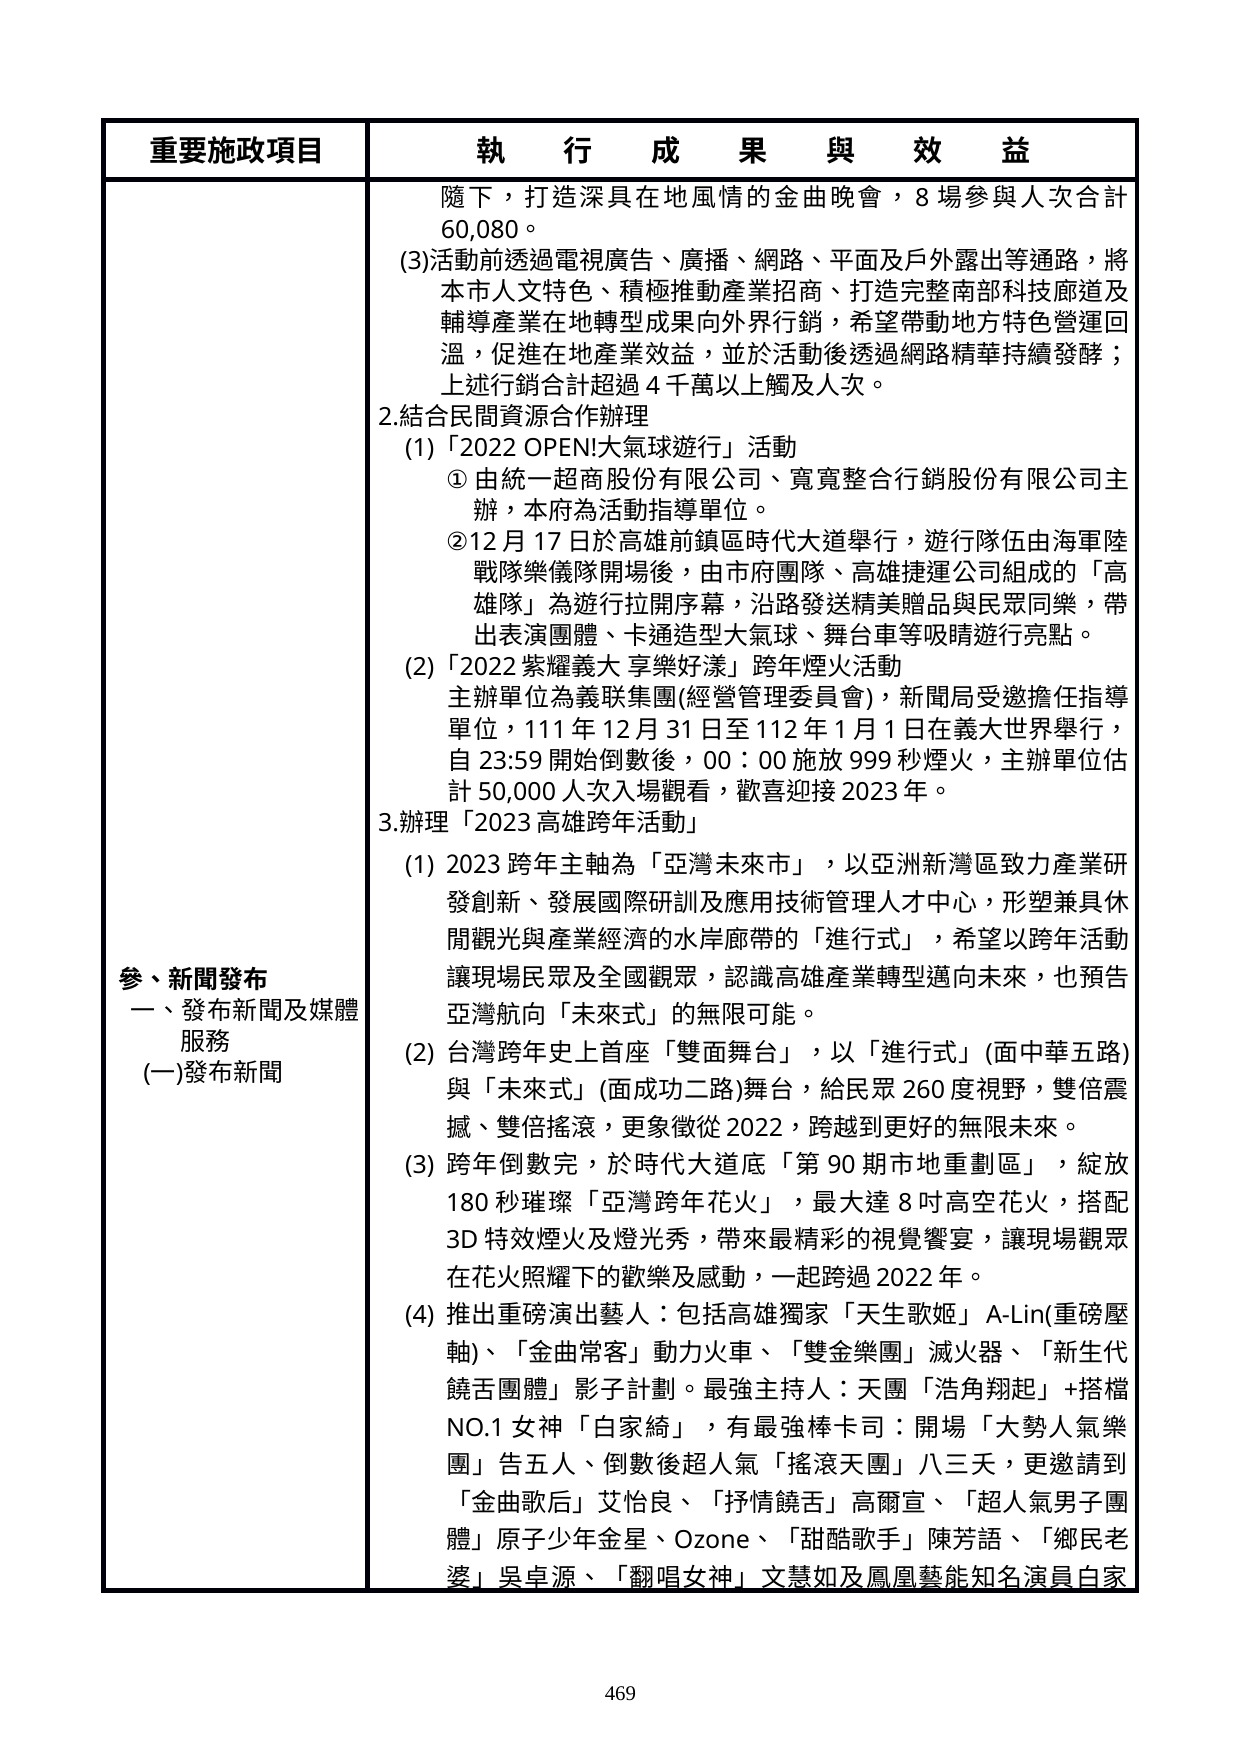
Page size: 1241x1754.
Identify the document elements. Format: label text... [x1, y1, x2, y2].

table_cell 1.依據兒童及少年性剝削防制條例規定，訂定「高雄市政府新聞局處理違反兒童及少年性剝削防制條例案件裁罰基準」，辦理平面媒體刊登違法色情廣告之查處。 2.持續加強查察報紙等平面廣告，以維護、保障兒童及少年閱聽權益。 1.依據電影法及相關法令規定，針對轄下的各家電影院，執行例行性不定期查察作業，輔導業者落實分級制度。 2.本市電影片映演業共計10家，111年度實施電影片映演業臨場查驗157廳次 (含本市111年度電影片映演業之安全、衛生、消防等事項之聯合稽查)及影展35廳次，共計查驗192廳次。 3.防疫期間，加強查察本市電影院防疫措施，並請業者持續加強環境清消及落實執行防疫作為。 1.依據兒童及少年福利與權益保障法、出版品及錄影節目帶分級管理辦法等法令規定，查察錄影節目帶租售業及錄影節目帶播映場所是否依法實施影片分級制度。 2.本市錄影節目帶業約23家，新聞局111年度共查察50家次，均符合相關規定。新聞局於查察同時輔導業者落實錄影節目帶分級制度，避免消費者越級觀看不合時齡之錄影節目帶，以保護兒童與少年身心健全發展。 3.防疫期間，不定時派員前往查察錄影節目帶播映場所防疫措施落實情形，並請業者持續執行相關防疫作為。 1.111年度加強有線電視系統輔導管理工作，每月查察系統業者插播廣告情形96家次，均符合相關規定。 2.針對市民及里長反映有線電視系統纜線架設爭議，即時派員或請權責單位及業者至現場查勘，並將附掛之纜線重新規劃整理或拆除，111年度計處理497件(慶聯128件、港都80件、鳳信66件、南國30件、新高雄12件，其他屬不明纜線者181件)。 3.依據有線廣播電視法暨施行細則相關規定，成立「高雄市政府有線廣播電視系統費率審議委員會」，由傳播學者、財經學者專家、消費者團體代表、會計師、律師、通訊網路學者及市府代表共計11人組成，以保障市民收視、消費權益。 4.審議112年本市有線廣播電視系統基本頻道收視費標準，考量通膨壓力，穩定民生物價，112年有線電視各項收視費用不調整，維持與111年相同：慶聯、港都等2家每月每戶基本頻道組上限為500元、經濟型200元，鳳信基本頻道組每月每戶上限為510元、經濟組200元，南國每月每戶基本頻道組上限為550元、基本組200元，新高雄每月每戶基本普及組上限為450元、經濟組160元。裝機費、分機費、復機費及移機費亦均有規定。對於社會局登記有案之低收入戶，免收基本頻道收視費、裝機費、分機費、復機費、移機費等費用。 5.協助各家有線電視業者配合中央流行疫情指揮中心於防疫期間播送各項防疫訊息。 6.為持續鼓勵本市有線電視經營者提供公共訊息數位服務，以提升服務品質，受理業者申請提供公共訊息數位服務補助，111年核定補助共3案（鳳信、慶聯及新高雄各1案），經費合計197萬元。 7.辦理本市有線電視收視滿意度調查，瞭解市民收視習慣及相關資訊，調查結果並提供各業者參考，提升服務品質。 1.為行銷高雄在地文化特色，促進觀光產業發展，攝製多元豐富節目於本市公用頻道(CH3)播放。 2.為強化城市行銷，部分節目安排於全國性頻道播出，另上傳至高雄市政府YouTube平台，以增加節目曝光率，相關節目如下： (1)市政新聞專題節目： 高雄進行式： 針對本市在地市政活動，製作新聞專題節目，本年共製作12集節目、48則專題。 節目內容除提供市民最新疫情資訊外，如：「高市防疫春節不打烊」、「高市開學防疫大作戰 三位副市長訪校園」、「高市開設小兒快篩陽特別門診 採檢看病領藥一次完成」、「快篩陽別怕 高市500家基層診所提供診斷治療」等專題外，另針對「2022台灣燈會在高雄 氣勢磅礡高人氣」、「喜迎台積電設廠 高雄楠梓產業園區開工動土啦！」、「站東路開通 高雄南北交通更暢通」…等重要市政議題進行專題報導，並同步上傳臉書、YouTube及市府中庭電視牆露出，以即時傳達市民最新市政資訊。 (2)行銷在地特色及休閒旅遊節目： ①高雄百工：節目規劃介紹高雄在地產業，讓更多市民有機會認識在高雄深耕打拼並善盡企業社會責任的產業，它們不僅創造出高雄第一、臺灣第一，同時也成為高雄經濟的中流砥柱。本系列節目透過以下方式行銷: 行銷宣傳：節目20秒行銷短片於本市公用頻道播出、臉書廣告投放宣傳。 共製播28集節目，每集長度15分鐘，除於本市公用頻道(CH3)播出，並上傳至高雄市政府YouTube網路平台。 ②高雄玩夯局2.0漫遊攻略：製作20集節目（每集30分鐘），由在地達人帶路，發掘觀光旅遊及在地產業亮點，發揚大高雄在地多元產業、公共建設、地方文創、農村生活、原鄉特色等地方文化。除於高雄市公用頻道CH3、高雄市政府YouTube播出外，也透過三立都會台CH30、三立新聞網、三立YouTube及Vidol、Vidol YouTube播出；更於中華電信MOD CH301綜合台、海外衛星頻道Unifi TV及三立國際台播出。 (3)2022台灣燈會開閉幕展演活動4K影像轉播案透過本案讓全國民眾可透過多機(含空拍機)影像直播攝錄，即時觀賞2022台灣燈會在高雄之璀璨奪目，包括: ①光啟愛河灣·武營晚點名(2月1日) 透過YouTube、臉書直播並供訊於各家電視台，介紹愛河、衛武營雙場域展演活動，吸引全台民眾對台灣燈會之關注，並來高雄賞燈觀光。 ②開幕儀式(2月15日)、閉幕儀式(2月28日) 透過民視台灣台、YouTube、臉書直播台灣燈會開、閉幕式，並供訊於各家電視台SNG連線，讓高畫質「2022台灣燈會在高雄」的主燈及各項展演活動能零時差呈現於各通路上供民眾觀賞。 ③此外，為讓市民能再次觀賞2022台灣燈會在高雄之美，製作剪輯開、閉幕精華各1小時於民視無線台及本市有線電視公用頻道播出。 (4)為增加本市有線電視公用頻道(CH3)節目媒體近用，並推展媒體識讀教育，購置由義守大學錄製「2022傳播與媒體生態座談會-創造出真正咱高雄人的電視台：後疫情時代民眾如何運用公用頻道發揮媒體近用功能」專題座談版權。 3.公用頻道行銷宣導 (1)平面媒體刊物部分： ①「111年節能減碳健行暨有線電視公用頻道宣導」DM刊登「公用頻道宣傳」1則。 ②「111年豆子劇團親子節能減碳暨有線電視公用頻道宣導」DM刊登「公用頻道宣傳」1則。 ③「有線電視公用頻道宣導」DM刊登「公用頻道宣傳」1則。 (2)配合重大活動宣導： 製作多元、實用宣導品於各大活動現場發送，宣導公用頻道，111年度計宣導7場次，讓大家認識公用頻道的優質節目內容與免費託播服務，鼓勵民眾近用公用頻道。 4.本市公用頻道聯播整合，除24小時播送節目，也協調慶聯、港都、鳳信、南國及新高雄等5家有線電視的頭端機房進行連結，在同時段均可收看同一節目，以提升市民認同感、縮減資訊傳達時間，拉近行政區距離。 5.COVID-19防疫警戒期間，新聞局租用設備與器材，協調各家有線電視公司透過高雄市公用頻道CH3，全程LIVE直播「高雄市政府防疫會議會後記者會」，讓高雄市38個行政區的市民朋友，從家裡有線電視同步即時收看市府的防疫作為或施打疫苗等衛教資訊。 6.有線電視新聞聯播 新聞局與高雄市現有自製新聞節目之5家有線電視業者協調合作(慶聯、港都聯製播出「港都新聞」)，本市4家電視新聞，安排於公用頻道輪播，播出時間為：週一至週五首播時段為12:00播出「新高雄新聞」、12:30播出「南國新聞」、13:00播出「港都新聞」、13:30播出「鳳信新聞」；另重播時段為19:00播出「南國新聞」；19:30播出「港都新聞」；20:00播出「新高雄新聞」； 20:30播出「鳳信新聞」。 1.新聞輯要 每日剪輯本市重要網路媒體新聞及電視監測新聞提供市長、副市長及局處首長參閱，111年計剪輯平面新聞資料逾63,944則、網路即時新聞資料逾254,525則、搜集電視新聞摘要70,030則，加強民意輿情搜集、分析與反映工作，作為施政參考。 2.櫥窗 於市府四維行政中心設置市政櫥窗，定期更新市政建設照片，以報導市政活動及建設進步情形，提升市民認同感及參與感。 3.持續維運「好理災-災害數據網路平台」 鑑於天然災害或緊急事件發生時，社會大眾對於災情訊息需求迫切，新聞局已跨局處合作建置「好理災－災害數據網路平台」，配合災害應變中心開設期間或市長指示，彙整各局處權管災情現況，主動定期公布各項災情即時數據。111年度持續維運網站並依需求調整呈現模式，俾提供媒體及民眾即時災情資訊。 4.媒體行銷宣傳 運用雜誌、報紙等平面通路，透過廣告專輯企劃，以兼具深度與廣度之方式，加強宣導本市各項施政建設成果與觀光旅遊景點，主題如下： 開創永續 城市的造局者：與平面雜誌合作廣告專輯宣傳案，以平面、數位宣傳呈現各項市政的執行與成果。 主題為「從托育到樂齡 高雄創新校園空間活化新價值」、「高雄北城計畫 南部半導體S型廊帶敲門磚」、「北高雄一日暢遊 橋頭岡山文化地景的魅力」、「軌道建設四線齊發 綠色交通永續高雄」。 打開高雄。想像未來：與平面雜誌合作廣告專輯宣傳案，平面結合數位廣編宣傳。 主題為「融合交通、生活與新舊文化，鳯山中城再造東高雄璀璨新地標」、「築巢引鳳，高雄市以產業升級推動城市轉型」、「高雄市青年局 陪伴在地青年打造自我事業」。 春節專刊：為推廣春節高雄旅遊資訊，刊登「2022台灣燈會在高雄」春節旅遊專刊，以多元豐富吃喝玩樂資訊，供民眾春節假期旅遊參考。 觀光行銷：運用青商會刊物刊登「2022台灣燈會在高雄」，讓更多青年朋友瞭解城市轉型成果；宣傳「台灣燈會防疫平台」、「五行暢遊碼」及《共生花》、《脈動》等融合新住民元素且交織文化之燈會作品，讓民眾安心防疫、暢遊燈會。 夏季專刊：介紹小港林園捷運延伸線及地方特色之觀光景點，吸引民眾遊賞高雄，行銷重要交通建設，並提升高雄的觀光經濟效益。 秋節專刊：刊登主題「高雄農漁村好好玩」，以深度報導方式行銷高雄農特產、旅遊及其相關農業政策。 產業發展：宣傳「111年度促進產業發展獎補助辦法」、「迎向2023首選高雄」、「亞洲新灣區」、「產業轉型 投資高雄」、「煉油廠轉型與蛻變」，宣傳高雄煉油廠土壤、地下水汙染整治工作及產業轉型成果，歡迎業者到高雄投資，以提升產業競爭力、創造就業機會及繁榮地方經濟。 交通建設：刊登主題「捷運聯合開發行銷」，行銷本市捷運場站聯開案及其地方建設發展。 環境永續：刊登主題「推動低碳永續家園」、「環保淨零碳排」、「多元管制降空汙」，提升市民環境永續意識，朝2050高雄淨零碳排方向邁進。 農業政策：刊登主題「明日超商」、「農漁業冷鏈外銷」、「神農市集」、「產銷履歷」、「智慧農業」，運用平面雜誌及其數位網站，擴大行銷本府農業政策。 水利建設：宣傳「打造優質水環境美好生活在高雄」，宣傳水利建設施政作為。 工務建設：宣傳「高雄厝3.0」使民眾瞭解本府推動綠建築成果。 土地開發：宣傳「高市土地重劃開發一甲子 城市蛻變轉型」，讓全國民眾更瞭解本市土地開發成果。 都市發展：宣傳「旗糖農創園區」高雄土地開發招商成果。 運動發展：宣傳「高雄富邦馬拉松」，推動馬拉松賽事政策宣導及成果。 社會福利：刊登「高雄孕婦產檢交通補助」，以保障孕期安全，打造本市懷孕婦女安全友善環境。 5.網路媒體行銷宣傳 考量網際網路無遠弗屆之影響力，規劃運用網站横幅banner廣告通路，行銷本市重大施政成果，強化資訊能見度，行銷主題包括： 觀光行銷：宣傳「2022台灣燈會新住民燈區」，運用《共生花》、《脈動》等融合新住民元素且交織文化之燈會作品，讓民眾安心防疫、暢遊燈會。藉由活動人潮帶動高雄觀光經濟，振興高雄觀光產業。 產業發展：宣傳「006688補助展延」、「111年度促進產業發展獎補助辦法」、「高雄產業轉型及5G AIoT結合台灣燈會示範場域」、「再生水開發成果」、「煉油廠華麗轉身楠梓產業園區」、「打造南部科技廊帶」、「2022DigiWave」、「元宇宙」、「迎向2023 首選高雄」、「5G AIoT生態圈 高雄智慧科技城」、「5G AIoT 亞洲新灣區 高雄新核心」、「永不止步」短片等，吸引企業投資高雄、並推動經濟發展、產業轉型時，行銷本市積極打造高科技、半導體優質產業聚落以提供友善招商引資環境，及5G AIoT科技城市新形象，展現智慧城市推動成果。 交通建設：宣傳「軌道建設四線齊發 捷運聯開再創商機」，行銷本市捷運場站聯開案及其地方建設發展。 環境永續:刊登主題「防制空污淨零碳排」，強化民眾環保意識。 農漁產業：宣傳「高雄瘋農趣」、「漁業發展暨觀光行銷」、「冷鏈設施」、「大社蜜棗」，以影音專題製作、數位平臺行銷農漁政策。 水利建設：宣傳「打造優質水環境 美好生活在高雄」，宣傳水利建設施政作為。 工務建設：宣傳「綠園道」、「特色公園」、「高雄厝3.0」、「高煉廠土汙整治 褐地重生科技園區」、「道路養護智慧化」，使民眾瞭解本府宣傳公園道路、推動綠建築、高煉廠土汙整治、道路挖掘管理等成果。 都市發展:宣傳「旗糖農創園區」、「路竹都市計畫」、「高煉廠轉型循環經濟研發專區」、「特貿三南之南基地邁向全球」，運用網路媒體及製播短片，強化都市更新、招商引資等政策宣導及成果。 運動發展：宣傳「高雄電競成果」、「高雄富邦馬拉松」，推動高雄電競及馬拉松賽事等政策宣導及成果。 工安及求職防詐宣導：刊登主題「加強勞工安全保障預防職災」、「求職防詐騙」等相關資訊，以降低勞工職業災害發生與防範求職詐騙等情事。 6.多元媒宣行銷宣傳 運用本市公車候車亭燈箱(37面)刊登道安及市政行銷廣告，主題為「清晨夜間外出穿戴亮色衣物或配件」、「FUN心玩旗津」、「四線齊發、運動中心、台灣設計展、庄頭藝穗節、車輛慢看停行人停看聽」、「壽山動物園、2023高雄跨年亞灣未來市」，以觸及通勤族、學生、汽機車用路人等對象，提高宣傳效益。 運用本市33處（計35面）行政大樓及學校外牆刊掛戶外帆布廣告，刊掛主題為「清晨夜間外出穿戴亮色衣物或配件」、「騎車開車不超速」、「軌道建設、運動中心」、「勿酒駕及路口安全」，以強化民眾道安觀念及行銷市政活動。 2022台灣燈會期間，為鼓勵民眾搭乘交通運具前往並落實防疫制度，運用電子戶外刊板加強宣導「台灣燈會防疫平台」及「五行暢遊碼」等相關訊息。並藉由高鐵車廂海報、台灣大車隊車體廣告及車內影音電視託播2022台灣燈會在高雄宣傳短片，將台灣燈會活動推廣至全國各地。 後疫情時期，為宣傳產業數位轉型、招商引資及結合在地產業發展，於國內外旅客眾多的台北捷運月台電視、燈箱刊登廣告，提升本市經濟產業發展。 透過廣播媒體進行「台灣燈會結合5G AIoT智慧運用」宣導，邀請民眾於台灣燈會中，實際體驗5G AIoT智慧科技應用成果；另為強化在地防災能量，宣導本市「水利防汛」相關訊息，增進民眾瞭解、熟悉汛期之正確觀念與應變能力；及積極佈建半導體聚落，打造電動車基地，媒合多家新創、國際加速器進駐高雄，宣傳本市「招商暨產業轉型成果」。 推廣本市友善社福環境，展現本府施政作為，運用廣播電臺之宣導效益，鼓勵市民多加利用相關服務。 為防範求職詐騙等情事，運用廣播媒體刊播主題「求職防詐騙」等相關資訊。 透過高鐵車廂海報、高雄住宅大樓電梯資訊平臺及計程車內影音電視，刊登「迎向2023 首選高雄」海報及排播「永不止步」短片，行銷宣傳高雄產業數位轉型。 為宣傳市政行銷和活動短片，透過計程車內影音電視刊播「永不止步」、「產檢交通補助」、「迎向2023首選高雄」等宣傳短片。 運用超商廣播宣傳「招商暨產業轉型成果」，展現高雄城市意象，擴大整體招商效益。 1.媒體宣傳 (1)運用新聞記者公會、報紙發行的農民曆刊登道路交通安全跨頁廣告，隨農民曆贈送弱勢家庭民眾，或深入各階層及家庭等，廣告效益長達一年。 (2)製播111年度交通安全廣播宣導節目，加強宣導道路交通安全政策與維持良好交通秩序，透過廣播電臺以廣告、專訪、口播等方式，進行全年道安廣播宣導，宣導主題包括酒駕防制、大型車安全、高齡者交通安全、汽機車正確左右轉、考照再上路 青春向前行、暑假期間青年朋友不超速 不逼車 不無照、機車如何正確左轉、無號誌化路口-閃紅閃黃、非號誌化路口行車安全-停標誌或標線 閃光紅燈、速度管理、酒駕防制及新交通法規等，藉由電臺製播創意宣導帶，向市民宣導正確的道安觀念。 (3)透過多媒體電視(高捷、7-11、全家電視)播放「高齡者行人安全-好習慣篇」、「阿達-機車轉彎」、「蝴蝶效應篇-大型車安全」、「機車逕行左轉」、「蔡哥-大型車安全」道安宣導短片，強化民眾路口安全觀念。 (4)運用平面媒體宣導「汽機車安全-路上不做他人意料外的行為」、「清晨夜間更要閃亮登場 外出請穿戴亮色衣物或配件」、「高齡者交通安全」、「汽車勿從外車道左轉、勿搶快轉彎」，加強用路人交通安全觀念，以減少意外事故發生。 (5)與廣播媒體合作製播「高齡者交通安全」、「不酒駕不超速」、「跨年活動交通安全宣導」，呼籲市民朋友遵守交通規則、強化正確用路行為，並鼓勵民眾搭乘大眾運輸工具前往參加活動。 (6)運用高雄市公車車體刊登「守規則駛卡慢ㄟ啦」道安廣告，公車路線行經商圈、市場、影城、百貨公司、大賣場、醫院、社區等人潮眾多之區域，藉由公車移動式特性，加強道安宣導，提高宣導效益；於本市港都客運、東南客運、漢程客運及統聯客運等4家客運公車，刊登52面車體道安廣告。 (7)運用人潮進出頻繁之高雄捷運站月台玻璃貼、燈箱、車廂刊登「非號誌化路口停讓」道安廣告，共90面。 (8)運用本市公共腳踏車(YouBike)後泥除刊登「不逼車、不無照、不超速」廣告，共400台。 (9)印製酒駕新法宣導海報及酒後找代駕宣導貼紙，函請警察局、經發局、勞工局、民政局、交通局等局處協助張貼熱炒店、酒店、KTV等高風險場域，及大眾運輸節點、民眾常進出活動點位，隨時警惕大眾不酒駕及酒後請找代駕，保護市民生命財產安全。 (10)運用本市6處交通人流量大點位之電視牆播放道安宣導影片，加強宣導交通安全觀念，主題為「蝴蝶效應篇-大型車安全」、「機車如何轉彎-二段式左轉、逕行左轉」。 (11)印製雙享杯、手持電扇及手機架等道安宣導品，宣導不搶快轉彎、路口安全及不超速等主題，適時於宣導活動現場贈送參與民眾，強化道安觀念。 2.製播宣導短片： (1)拍攝「愛有路用篇-機車安全」及「蝴蝶效應篇-大型車安全」宣導短片60秒2支、濃縮版30秒2支，運用多元通路宣導提高用路人道路風險意識及強化正確駕駛習慣。 (2)與YouTuber阿達、蔡哥合作拍攝「阿達-機車轉彎」及「蔡哥-大型車安全」長版短片各1支、濃縮版60、30秒短片各1支，宣導高齡者騎乘機車轉彎安全及大型車安全，將短片上傳網路平臺，深入影響及帶領長輩正確用路行為及觀念。 3.活動配合： 配合各局處都市行銷或民間自辦等活動，透過有獎徵答等方式，致贈民眾交通安全宣導品，於日常生活中落實道安觀念。 (1)配合民間社團舉辦道安宣導活動共計8場次。 (2)配合大型活動進行道安宣導計10場次：2022六龜觀光藝文季、2022高雄海洋派對、2022甲仙芋筍節、大高雄區域人文物產特色暨產業行銷活動案-超級夜總會(大社場、旗山場、小港場、鳳山場、路竹場、三民場)、路竹番茄節，設立攤位進行道路交通安全宣導有獎徵答，透過與民眾互動，倡導正確用路觀念，提升本市交通安全。 1.短片製作及電子媒體行銷宣傳 為強化行銷高雄重大軟硬體建設、宣傳年度大型活動、落實交通安全觀念及推廣疫後振興方案，規劃運用全國性電視頻道通路，排播草地音樂會「台灣燈會防疫大作戰」、「台灣燈會船愛大戲」、「台灣燈會穿越燈會」、「產業轉型永不止步」、「綠園道」、「亞灣未來市」、「大型車安全」等主題，迅速有效觸及國內大眾，強化民眾交通安全觀念，也讓高雄市政資訊及城市意象有效傳遞，邀請全國民眾疫後至高雄旅遊消費，活絡在地商圈及觀光產業。 拍攝剪輯「LINE Beacon功能導覽影片」，2022台灣燈會是史上第一場防疫、智慧科技兼具的新形態燈會，以智慧導覽取代人工導覽，降低人群接觸風險，教導民眾瞭解相關功能及使用。 拍攝「高雄市居家照護中心防疫說明影片」，讓民眾熟悉居家照護、重症分流等應變措施及相關指引。 運用中華電信MOD網路電視刊播「產業轉型永不止步」，展現高雄城市意象，增加市民認同感。 「111年市政活動攝製錄影及平面拍攝案」，針對本市市政活動拍攝製作及錄影存檔，並視需要提供媒體報導及使用，另亦透過平面影像記錄高雄城市亮點，做為城市行銷素材以及城市發展檔案資料，增進市民瞭解市府施政與建設成果。 2.國際行銷 運用高雄市政府官方推特Twitter (@Kaohsiung City)及Instagram帳號，提供以英、日、東南亞國家語言為主的城市訊息供國際人士瀏覽，議題包含高雄歷史人文、隱藏景點、節慶活動、美食特產、時事議題、親子情侶旅遊等，如2022台灣燈會期間，發布燈會系列活動貼文，感謝國際抗疫夥伴與臺灣扶持前行，經外交部引用推文並剪製無人機展演影片發布後，獲立陶宛外交部亦引用推文向臺灣致意；推文悼念日本首相安倍晉三逝世、登革熱境外移入通報採檢措施、開放相關邊境管制措施、口罩禁令鬆綁。 駐臺媒體如菲律賓UNTV電視台及法新社均有報導，發稿並獲菲律賓Manila Bulletin Online、News Center新聞網站、阿拉伯聯合大公國Sharjah24 News、法新社阿拉伯新聞網（AFP Arabic）及阿爾及利亞AL24news等媒體轉載。另，駐地媒體斯洛伐克「真理報」（Pravda）刊出「斯洛伐克心型國旗照亮臺灣的天空」之報導。美國休士頓主流KHOU11電視台轉播報導。其他如日本富士電視台、祕魯、貝里斯、哥倫比亞、巴拉圭、土耳其等國家亦多有媒體露出2022台灣燈會相關新聞。 與國際影音達人合作，拍攝三支行銷影片，介紹2022台灣燈會在高雄、高雄原鄉之美、親子共遊景點、共融式公園等，提升國際對高雄城市之認識。 運用YouTube、臉書及Instagram、Twitter等社群媒體強化高雄國際行銷，於日本、韓國、港澳、新加坡、馬來西亞、泰國、越南等當地地區露出國際城市行銷短片「永不止步」。 透過外語專題宣傳「2022台灣燈會在高雄」，包括路透社英、日語專題、美聯社英語專題及其他國際專題於各大國際媒體網站刊登等。 為加速本市招商引資腳步、打造完整半導體產業聚落，吸引國際大廠投資，帶動本市經濟產業發展，規劃以中文、英語及日語等語言撰擬「打造高雄成為全球最有價值半導體產業聚落」、「高雄啟用5G智慧長照系統 放眼海外新興市場布局」、「高雄電動車產業鏈成形 大廠進駐布局全球市場」、「展望亞灣5G AIoT創新園區 建立完整產業鏈輸出國際」、「智慧港灣全球論壇扮國際平台 高雄將推動高雄港數位應用服務出海」、「發布5G AIoT帶路 DigiWave驅動高雄設計經濟動能」等專題，整合媒體露出效益，針對標的區域對外宣傳高雄產業轉型，及推動蛻變為5G AIoT科技城之嶄新形象，藉以提升高雄國際知名度。 3.運用多元通路行銷高雄 高雄市政府官方臉書 截至111年12月31日止，粉絲數逾48.5萬多人，跳脫官方樣版的內容，以直播、文字、影片或圖卡方式宣導各類市政資訊，包括防疫記者會直播、防疫新知及紓困振興方案，並掌握後疫振興商機，行銷高雄市吃喝玩樂、節慶活動、市政建設、社會福利等各種訊息，完整呈現高雄城市魅力；並透過專頁回覆網友提問，成為市政溝通的橋梁。 高雄市政府LINE官方帳號 透過LINE行動通訊軟體，發送有關本市最新市政、防疫、活動、觀光、交通、天災應變和停班停課等即時訊息，截至111年12月為止好友數已超過128萬多人。 1.辦理「大高雄區域人文物產特色暨產業行銷活動」 為宣傳高雄豐富在地景觀、人文核心價值、產業轉型發展等議題，同時兼顧疫後在地經濟活絡與振興並擴大在地參與，辦理7場超級夜總會及1場超級紅人榜。 「超級夜總會」以最具話題性的綜藝節目主持人許效舜、彭恰恰、苗可麗，結合每一場超過10位以上的藝人演出及多型態單元(例如：點歌、歌中劇、群星PK競賽等)，號召力吸引人潮前往活動現場；另，超級紅人榜主持人于美人、蔡昌憲、許志豪，也同樣將地方特色、物產文化、人文故事、產業發展巧妙融入節目內容中，8場活動在幽默風趣歡笑聲，和樂聲歌曲伴隨下，打造深具在地風情的金曲晚會，8場參與人次合計60,080。 活動前透過電視廣告、廣播、網路、平面及戶外露出等通路，將本市人文特色、積極推動產業招商、打造完整南部科技廊道及輔導產業在地轉型成果向外界行銷，希望帶動地方特色營運回溫，促進在地產業效益，並於活動後透過網路精華持續發酵；上述行銷合計超過4千萬以上觸及人次。 2.結合民間資源合作辦理 「2022 OPEN!大氣球遊行」活動 ①由統一超商股份有限公司、寬寬整合行銷股份有限公司主辦，本府為活動指導單位。 ②12月17日於高雄前鎮區時代大道舉行，遊行隊伍由海軍陸戰隊樂儀隊開場後，由市府團隊、高雄捷運公司組成的「高雄隊」為遊行拉開序幕，沿路發送精美贈品與民眾同樂，帶出表演團體、卡通造型大氣球、舞台車等吸睛遊行亮點。 「2022紫耀義大 享樂好漾」跨年煙火活動 主辦單位為義联集團(經營管理委員會)，新聞局受邀擔任指導單位，111年12月31日至112年1月1日在義大世界舉行，自23:59開始倒數後，00：00施放999秒煙火，主辦單位估計50,000人次入場觀看，歡喜迎接2023年。 3.辦理「2023高雄跨年活動」 2023跨年主軸為「亞灣未來市」，以亞洲新灣區致力產業研發創新、發展國際研訓及應用技術管理人才中心，形塑兼具休閒觀光與產業經濟的水岸廊帶的「進行式」，希望以跨年活動讓現場民眾及全國觀眾，認識高雄產業轉型邁向未來，也預告亞灣航向「未來式」的無限可能。 台灣跨年史上首座「雙面舞台」，以「進行式」(面中華五路)與「未來式」(面成功二路)舞台，給民眾260度視野，雙倍震撼、雙倍搖滾，更象徵從2022，跨越到更好的無限未來。 跨年倒數完，於時代大道底「第90期市地重劃區」，綻放180秒璀璨「亞灣跨年花火」，最大達8吋高空花火，搭配3D特效煙火及燈光秀，帶來最精彩的視覺饗宴，讓現場觀眾在花火照耀下的歡樂及感動，一起跨過2022年。 推出重磅演出藝人：包括高雄獨家「天生歌姬」A-Lin(重磅壓軸)、「金曲常客」動力火車、「雙金樂團」滅火器、「新生代饒舌團體」影子計劃。最強主持人：天團「浩角翔起」+搭檔NO.1女神「白家綺」，有最強棒卡司：開場「大勢人氣樂團」告五人、倒數後超人氣「搖滾天團」八三夭，更邀請到「金曲歌后」艾怡良、「抒情饒舌」高爾宣、「超人氣男子團體」原子少年金星、Ozone、「甜酷歌手」陳芳語、「鄉民老婆」吳卓源、「翻唱女神」文慧如及鳳凰藝能知名演員白家綺、蘇晏霈、張家瑋、謝京穎、楊淨宇和波波蓁6位所組合的PT Girls輪番熱唱。 「2023高雄跨年-亞灣未來市演唱會」現場計有31萬人次湧入參與，電視分段收視全台居冠，4歲以上平均分段收視1.30，總收視人口104萬2千，其中第一段收視更是高達1.89。史上第一座跨年雙面舞台打造震撼視覺效果，藝人演出相當具話題及挑戰性，收視前三高為跨年限定「PT Girls」演出，最高收視來到2.65；收視第2高為倒數前由天生歌姬A-Lin壓軸獻唱，收視最高點達1.79；第3高1.75落在Kimberley陳芳語精彩的歌舞大秀。 「2023高雄跨年-亞灣未來市演唱會」於線上直播成績亮眼，共超過458萬人次線上觀看，高雄跨年於中華電信MOD「2023衝跨年」LIVE轉播專區獨家以多視角HD高畫質轉播，包括「全知視角」、「進行式舞台」、「未來式舞台」和「搖滾視角」，讓觀眾可隨時切換不同角度欣賞港都跨年晚會及煙火秀。直播細部成果臚列如下：MOD與Hami Video總計超過121.2萬人次收看；YouTube頻道累積觀看次數超過181萬次， Facebook於《高雄市政府》、《陳其邁 Chen Chi-Mai》市長、《史哲》副市長、《文化高雄-高雄市政府文化局》、《高雄旅遊網》、《四季線上4gtv》等頻道分兩段直播，總觀看人次超過16.5萬；LINE TODAY官方帳號線上觀看人次超過117.7萬，LINE TV超過21.9萬觀看次數。 1.發布新聞 適時發布重大市政活動及市政建設成果新聞，111年度共發布1,297則，供大眾傳播單位參考運用，並傳達市政訊息，樹立良好市府形象 2.配合市政行程，辦理新聞聯繫與媒體服務及新聞發布等事宜，場次如下： 1月11日市長協同疾管署、小港機場再盤點落實防疫工作 1月15日市長出席仁武產業園區首建廠動土典禮 1月23日召開COVID-19疫情視訊會議 中央地方聯手防堵Omicron變種病毒擴散 1月26日市長出席「高雄都會區大眾捷運系統岡山路竹延伸線土建暨軌道統包工程動土典禮」 2月15日市長陪同總統蔡英文、行政院長蘇貞昌、交通部長王國材出席「2022台灣燈會點燈儀式」 2月23日市長陪同經濟部長王美花出席「前鎮科技產業園區前瞻大樓揭牌啟用儀式」 2月28日市長陪同交通部觀光局長張錫聰及台北市副市長蔡炳坤出席「高雄衛武營舉辦閉幕典禮及進行交接儀式」 3月4日市長陪同總統蔡英文視察「台電興達電廠供電情形」 3月7日市長陪同行政院長蘇貞昌出席「關務署100噸級巡緝艇首艘命名暨下水典禮」 3月20日市長陪同行政院長蘇貞昌、內政部長徐國勇出席「『汰換老舊消防車輛3年中程計畫』交車典禮」 3月30日市長出席「高雄AWS雲端聯合創新中心」啟動儀式 4月3日市長陪同行政院長蘇貞昌、經濟部長王美花出席「全台首艘全迴旋大型浮吊船『環海翡翠輪』下水儀式」 4月3日市長陪同行政院長蘇貞昌、交通部長王國材出席「『台20線78K+500寶來一橋改建工程』通車剪綵儀式」 4月30日市長陪同行政院長蘇貞昌出席「『台20線南橫公路梅山口至向陽路段有條件復通』祈福典禮」 5月1日市長出席「大寮區第81期重劃區公11、公12及綠地開闢工程動土典禮」 6月3日市長陪同行政院蘇貞昌院長、衛福部陳時中部長前往高雄展覽館，視察兒童疫苗大型接種站 6月15日市長出席鴻海臺灣電芯研發暨試量產中心高雄動土 6月17日市長陪同總統參訪「永安石斑魚產業」 6月22日出席「左營區福山安居社會住宅開工動土典禮」 6月30日市長北上電視購物台攜手農委會主委陳吉仲推銷最好吃的高雄石斑 7月2日市長偕同文化部長李永得出席「第33屆流行音樂金曲獎頒獎典禮」 7月3日市長視察「橋頭區典寶溪D區滯洪池工程」 7月4日市長出席「台灣IP‧高雄原創──聊療號」輕軌彩繪列車開箱啟航 7月9日市長視察「高雄輕軌二階工程進度」 7月12日市長視察「大寮區拷潭排水整治工程」 7月15日市長偕同內政部政務次長花敬群出席「鳳翔安居社會住宅開工動土典禮」 7月18日市長出席「高雄市岡山區大鵬九村社會住宅新建統包工程」動土典禮」 7月21日市長偕同財政部國有財產署副署長李政宗出席「興達漁港修造船區暨海洋遊憩設施民間自提BOT案」簽約儀式 7月22日市長偕同總統蔡英文出席「半導體及重點科技研究學院揭牌典禮暨簽約儀式」 7月22日高雄藥師送藥到府全國之冠，總統蔡英文偕同陳其邁感謝基層醫護人員 7月26日市長偕同內政部政務次長花敬群出席「仁武安居社會住宅開工動土典禮」 7月27日市長出席「2022臺灣文博會」在高雄！展前記者會 7月30日市長偕同經濟部長王美花出席「大林蒲遷村第三次說明會」 8月4日市長出席「2022臺灣文博會開幕典禮」 8月6日市長出席「內門觀光休閒園區動土典禮」 8月7日市長偕同行政院長蘇貞昌、經濟部長王美花出席「台積電進駐楠梓產業園區動土典禮」 8月7日市長偕同行政院長蘇貞昌視察「高雄市區濱海聯外道路工程」 8月10日市長偕同文化部長李永得出席「2022臺灣文博會商展開幕暨CET Best Award頒獎典禮」 8月16日市長出席「2022高雄品牌創新行銷計畫」品牌聯名發布會 8月18日市長出席「仁寶深耕高雄亞灣5G研發中心記者發布會」 8月19日市長視察「橋頭鹽埔橋抽水站工程進度」 8月23日召開防疫會議會後記者會，說明本市已做好開學防疫準備，並呼籲開學前儘速接種疫苗 8月25日市長偕同基隆市長林右昌出席「2022智慧港灣全球論壇」 8月29日市長偕同行政院長蘇貞昌出席「旗津第二條過港送水管通水典禮」 9月2日市長偕同行政院長蘇貞昌出席，參加內政部、國科會與高雄市政府共同舉行「橋頭科學園區」區段徵收工程祈福動土典禮 9月7日交通部長王國材及高雄市長陳其邁主持「高雄燈塔活化啟用典禮」 9月7日市長出席「大寮社會住宅開工動土」 9月28日市長偕同總統出席世界台商總會年會 10月3日市長偕同經濟部長王美花一同出席「高軟二期首棟大樓動工儀式」 10月5日市長出席「輕軌C20-C24路段正式開通試營運」 10月6日市長偕同經濟部長王美花出席「啟動光之展演」 10月6日市長出席「2022台灣設計展在高雄全面開展」活動 10月31日市長偕同行政院副院長沈榮津出席「高雄捷運黃線機廠統包工程動土祈福典禮」 11月4日市長出席「高市府啟動亞灣2.0計畫」 11月7日市長出席「前鎮亞灣智慧公宅動土典禮」 11月9日市長出席「橋頭再生水廠興建移轉營運計畫」簽約 11月29日市長出席「南臺灣首座新建型凱旋青樹社宅近完工」典禮 12月7日市長至前鎮區漁港北一路視察下水道清疏作業市長出席「清豐安居社宅動土」典禮 12月25日市長出席「第四屆市長、副市長及首長宣誓就職」 12月27日市長出席「清豐安居社宅動土」典禮 12月30日市長出席「七賢安居社宅動土」典禮 12月31日市長出席2023高雄跨年《亞灣未來市演唱會》 3.站東路切換施工及通車任新聞宣導小組，派員進駐應變中心 於會勘現場媒體服務，並代為發布新聞稿，予媒體參考報導，亦公布於本府官網供民眾瀏覽。 每日搜集相關新聞輿情，供應變小組即時針對輿情做出回應及說明。 4.派員進駐應變中心 配合災害應變中心或指揮中心成立，派員進駐並配合市政行程或市長視察災情發布新聞稿。 1.建立數位化新聞發布與聯絡管道 每日即時發布新聞，並上傳市府全球資訊網市政新聞，供使用網際網路之民眾閱覽。 將每日發布之新聞暨市長重要活動行程，以電子郵件及LINE群組方式傳送給媒體記者參考運用，強化市政活動報導率。 建立記者即時通訊群組，即時傳送市府活動最新消息或重大事件採訪事宜。 2.加強媒體聯繫 (1)印製2022媒體記者通訊名冊供府會記者索取，另配合本府舉辦各項大型活動，協助發送採訪證，並提供媒體本府局處主管通訊錄。 (2)增進本市媒體友善互動關係，辦理媒體記者餐敘、贈送伴手禮等。 3.強化媒體服務 2022台灣燈會期間協助規劃開閉幕採訪動線暨媒體服務、開設兩處媒體中心(愛河灣、衛武營)、搭設閉幕用攝影平臺供媒體取景拍攝，協助ICRT架設直播線路設備、發布展演新聞稿及提供各式絢麗燈區作品照片供媒體參採報導，有效吸引民眾目光，前往高雄欣賞體驗防疫新燈會。 2023高雄跨年亞灣未來城市演唱會期間，即時發布活動照片及新聞稿供媒體參採報導，並於迪卡儂三樓設置媒體中心，供媒體取景拍攝。 1.轉播供訊服務 因應新冠肺炎變種病毒流感化、傳染力強，國際疫情未歇，並將逐步放寬邊境管制、縮短入境檢疫天數等。為讓社會大眾即時獲得疫情最新狀況、防疫整備與管制鬆綁等方案，辦理「111年網路平台轉播供訊案」，秉持資訊公開透明原則，對外界說明疫情最新狀況及防疫作為。 辦理高雄市第四屆市長、副市長及首長宣誓就職典禮，透過轉播供訊給各家媒體使用，並進行高雄市政府官方臉書、高雄市政府YouTube等通路直播，說明本市未來施政願景。 1.加強記者聯繫成立議會工作小組 高雄市議會開議期間成立議會工作小組，發布市長答詢新聞稿共37則，使民眾瞭解議會重大決議與質詢焦點。 於市政總質詢期間，安排市長接受媒體專訪。 1.電子期刊 《高雄畫刊》每月發行1期，全年發行12期，111年共發行12期。以介紹高雄都市風貌、人文風情、觀光旅遊、在地美食、藝文及地方特色等資訊為主，提供多面向認識高雄，加強都市行銷。 2.紙本期刊編印 每2期《高雄畫刊》電子期刊內容，擇其精華再編輯成紙本刊物，每雙月發行1期，111年共發行6期，每期印製18,000本。 每期寄贈機關學校、駐外單位、全國圖書館等單位提供閱覽，並派送至全台約210個地點(包含景點、旅遊服務中心、機場、車站、藝文場所、書店等)供民眾索閱。 3.行銷推廣 《高雄畫刊》網站整合中、英、日語版期刊內容及電子書，111年1至12月網頁瀏覽量累計超過176萬4千次。 透過「高雄市政府」官方臉書、高雄市政府LINE官方帳號等社群媒體，不定期分享期刊內容及連結。 《高雄畫刊》電子期刊每期發送高市府員工、既有訂閱戶，並與聯合新聞網、聯合電子報、中時新聞網、信傳媒、LINE熱點等媒體平台合作授權內容轉載，擴大觸及效益。 1.以英、日文報導本市活動、重大建設、觀光旅遊資訊、藝術文化活動等報導，期使居住本市的外籍友人、來台觀光旅遊的國際背包客、新住民等，藉由本刊介紹能了解高雄多元而豐富的面貌。 2.每雙月發行一期的紙本刊物，111年度計劃發行6期(履約期限至111年6月9日止，111年發行3期，最後3期為跨年度執行，將於112年發行)，每期發行9,000份，放置地點包括桃園國際機場、高雄國際機場、高雄捷運站、本市觀光飯店、本市藝文場所如衛武營藝術文化中心、文化中心等，美國在台協會高雄分處、日本交流協會、新移民家庭服務中心、本市設有華語學習的大專院校等121處地點，提供讀者免費索閱本刊物。 3.紙本刊物出刊後，並將圖文上傳新聞局網站；英文版圖文也於高雄市政府新聞局提供讀者線上閱讀，服務民眾網上閱讀本刊。此外，每期均上傳網路合作平台：聯合新聞網及聯合電子報。 1.印製2023年《高雄市簡介》，為增進國內外訪賓對本市之瞭解，提昇本市知名度與能見度，內容規劃以圖像說故事，介紹高雄亞洲新灣區產業潛力、自然萬象、便利交通、藝文產業、旅遊資源、城市慶典、高雄好滋味、高雄願景等主題，提供予國內外賓客閱讀。 2.預計於112年7月31日出版，發行中文1,000本、英文2,000本及日文1,000本。 「2023高雄市年曆」印製25,000張，以手繪風格展現高雄重大市政建設、文化圖像以及物產美食；於111年10月26日09:00於本府四維、鳳山行政中心及本市38個區公所同步發送予民眾免費索取。 「2023高雄市月曆」印製25,050份，以高雄市生產之當季水果為主，藉以行銷本市優質農產品；於111年11月9日09:00於本府四維、鳳山行政中心及本市38個區公所同步發送予民眾免費索取。 1.高雄廣播電臺「彩虹旗的世界」入圍111年廣播金鐘獎「社會關懷節目獎」。 2.廣播結合新興社群媒體： 高雄廣播電臺順應新興媒體趨勢，精選電臺數個節目進行臉書直播及提供YouTube平臺收看，包括：e啦！原住民、運動港都好運發、公事好好說、南方科技城，全年共直播85集，觀看人次達242,000餘次。因應新興電臺收聽形式–播客（Podcast）越來越流行的趨勢，電臺也規劃特定節目以Podcast方式提供民眾收聽，上傳「943人聲小劇場」、「Hi(海)!聽渡輪說什麼」、「公事好好說」、「南方科技城」、「防疫『心』生活」、「波士派雙語脫口秀」、「城市說書」、「玻璃星球」、「彩虹旗的世界」、「錦荔枝的滋味」等節目及單元。 3.節目製播多元化 (1)為優化民眾英語學習能力，製播多元雙語節目及單元，全年總播出時數約1154小時。上午7:00~7:30與BBC英國廣播公司合作聯播BBC Newsroom新聞節目，21:00~22:00及00:00~01:00與英語雜誌社合作，播出英語教學節目。與文藻外語大學傳播藝術系、國立高雄科技大學應用英語系、常春藤雜誌社合作，製播英語小單元，於整點時段播出。並於週一~週五帶狀節目中增加英語教學內容: 11:00~12:00「高雄人第三階段」，週六08:30~09:00高師大英語系製播「英語醬玩」，週六10:00~11:00製播「雪人的早午餐」，週日10:30~11:00「奇幻島」，週日18:00~19:00「波士派雙語脫口秀」。 (2)針對民眾關心的事務，開闢「我愛高雄」節目，週一至週五委由客委會、社會局、原民會、運發局及高雄輪船公司製播，由各局處與市民直接溝通，擴大市政訊息行銷功能，全年共播260集。 (3)與養工處、捷運局、勞工局、警察局、衛生局等單位，合作製播「探索高雄」、「高雄進行事」、「就業加油站」、「原來如此」、「健康方程式」等單元，宣導高雄的行道樹、輕軌及捷運交通規劃及工程建設進度、企業徵才、職業訓練、就業津貼、反詐騙、醫療知識等市政措施及生活資訊。 (4)為提升新住民多元文化適應力，由東南亞新住民主持群合作製播節目「愛家好姊妹」，讓新住民更容易掌握生活相關資訊與連結；另製播多元移工專屬節目「泰勞在高雄」、「開心假期雅加達」等，每週製播新住民及移工節目共3集。 (5)服務南台灣客家鄉親，規劃系列客語節目：開闢「天下一家親」、「最佳時客」、「客家風情」等客語節目。每週播出客語節目19小時，內容涵蓋客家說唱及客家風俗文化等。 (6)每日平均製播約200分鐘古典音樂節目，提供南臺灣民眾獨特、深度之聽覺享受，為南臺灣播出古典音樂時數最多的電臺。 (7)為帶動高雄觀光業發展，於「午后陽光第二階段」節目中製播【要去高雄】單元，介紹高雄地區的觀光資源及旅遊活動，帶動地方觀光產業的發展。「943好夜晚」節目【高雄尚青】單元，下班尖峰時段播報高雄最新的食衣住行消息，加強活動報導。「午后陽光第一階段」節目提供聽友實用的旅遊路線、民宿、餐飲資訊並大量訪問在地青年農漁民行銷高雄農漁產，全年共製播613集。 (8)善盡媒體社會責任，提供弱勢發聲管道，於「午后陽光第二階段」節目，安排固定時段專訪公益社團。 (9)為鼓勵青年返鄉以提振地方活力，並促使臺灣農業邁向年輕化及高競爭力，「午后陽光第一階段」節目與行政院農糧署及高雄市政府農業局合作，大量訪問高雄在地及其他地區優秀青年農民談其創新作為，藉此提升農民形象，建構新的農產業價值鏈。 (10)為加強聽眾對於高雄經濟現況、外貿資訊及商務活動的認識與參與，「經貿會客室」節目針對重大經濟商務主題，每週邀請相關領域專家進行闡述與評析，如: 循環經濟國際趨勢與台灣現況、台灣離岸風電建置進度與遭遇、新創大南方展會、2022 亞洲樂齡智慧生活展、智慧城市在高雄等，全年共製播53集。 (11)持續規劃「公事好好說」節目，週一17:30~18:30播出，全年共計48集，邀請民意代表、政府主管機關、社區、企業界或公民團體代表對話激盪，討論公共時事議題、分享在地創新經驗，於每月進行臉書直播一次。 (12)與國立高雄科技大學共同製播「南方科技城」節目，全年共計50集，每集節目進行直播，邀請產業、學界共同探討高雄產業脈動與科技發展，內容包含科技新知、產業脈動、在地產業及新創企業，期盼讓市民對於高雄這座南方大城有更多認同與歸屬。 (13)高雄廣播電臺實況轉播議會質詢及大型活動： 111年3月21日轉播第3屆第7次議會定期大會市長施政報告、4月25日~5月24日轉播市政總質詢；111年8月8日轉播第3屆第8次議會定期大會市長施政報告、9月8日-10月11日轉播市政總質詢；111年11月26日轉播九合一選舉即時開票情形；12月31日轉播跨年晚會。 (14)配合市府各局處重要施政加強宣導，包括：不開快車不闖紅燈、113婦幼保護專線、防疫宣導、登革熱就醫篇、愛心募款、農業保險、家庭收支調查、節約能源、汛期宣導、反毒宣導、/關懷新住民、著作權、CEDAW性別平等、捐血一袋救人一命、防詐騙等。 (15)配合台灣燈會在高雄、高雄首選電商平台、高雄過好年系列活動、春天藝術節、草地音樂會、高雄內門宋江陣、愛河端午龍舟嘉年華、旗津黑沙玩藝節、高雄左營萬年季、台灣文博會+設計展、高雄啤酒節、高雄電影節、鼓山魚市場開幕、庄頭藝穗節、全台最大聖誕光影展演-2022愛河灣聖誕燈光展演、跨年系列等活動，製播節目專訪及節目配合口播宣傳，全方位報導行銷本市大型活動。 4.強化道路安全宣導，於111月6月27日至7月1日及111年12月22日分別辦理2次全時段現場節目之擴大交通安全有獎徵答活動；平日節目插播「防酒駕」及「不超速」等政令宣導，加強傳遞交通安全知識。 5.提供重大防疫防災資訊，強化電臺公共服務功能 (1)因應新型冠狀病毒防疫之相關宣導措施 高雄廣播電臺配合國家通訊傳播委員會(NCC)及行政院宣導措施，於固定時段播出宣導音檔，並積極宣導疫情最新狀況、防疫措施、疫苗施打等訊息，111年1月至12月口播及宣導帶播放累計5,000餘次，專訪計51次。 (2)配合高雄市政府召開市府疫情指揮中心防疫會議會後記者會進行實況轉播，111年1月至12月轉播次數共141次。 (3)製播「防疫『心』生活」單元，邀請不同領域之專家，分享各種療癒身心之方法、舒心放鬆等資訊，期望透過廣播節目的傳遞，減緩聽眾因疫情而備感焦慮之身心，撫慰不安徬徨之情緒。 (4)提供防災防颱公共服務，因應0303跳電、地震、颱風等事件，提供即時災情插播，將相關宣導資訊彙整，於各節目口播並密集插播相關注意事項，內容如電梯受困請撥打119請求救援、用路人請配合現場交通指揮人員行駛並留意路況、電器用品使用安全、區域供電供水最新狀況、地震速報、地震影響台鐵花東線停駛、芙蓉颱風外圍環流影響、軒嵐諾颱風最新消息、梅花颱風影響等。 1.高雄廣播電臺「關懷、展望與重生-城中城事件系列報導」入圍111年度曾虛白先生新聞獎「公共服務報導獎」。 2.針對民眾關切新聞事件及重大議題製播深度報導，詳實反映民意，並針對大高雄人事地物等特色，強化在地新聞報導。 3.全程實況轉播高雄市議會第3屆第7次及第8次定期大會之市長施政報告及市政總質詢，加強報導市議會新聞逾210則。 4.加強報導嚴重特殊傳染性肺炎、登革熱、腸病毒、流感防治各項作為及紓困措施相關新聞。 5.報導防洪、治水、防寒工作、食品安全、消費安全、環保、治安、公共安全、勞工安全等保護市民生命財產相關新聞。 6.0303停電、0918地震、軒嵐諾颱風期間，加強報導即時災情、防災、救災及災後重建、補助等相關新聞逾60則。 7.加強報導重大建設新聞，包括：輕軌建設、站東路通車、鼓山魚市場整建、壽山動物園重新營運、府北公園完工、內惟藝術中心落成、亞洲新灣區招商、科技業大廠進駐等。 8.加強報導市政建設成果新聞，包括：亞灣5G企業專網、推動再生水廠建設、特色公園、SBIR補助、市集優化、社會住宅等。 9.配合以新聞或專題報導重要城市行銷及藝文活動，包括：台灣文博會、台灣設計展、茂林小米豐收祭、愛．月熱氣球、愛國婦人會館重啟、神農市集、高雄海洋派對、高雄眷村設計生活節、海線潮旅行、高雄燈塔開放、旗津風箏節、高雄電影節、秋遊商圈觀光節、白玉蘿蔔季、耶誕光影展演、跨年系列活動等。 10.製播「Live943新聞晚報」、「高雄傳真」等深入報導新聞性節目。 1.擴大服務範圍，提升播音品質 (1)購置調頻及調幅發射機模組專用零配件、成音設備相關模組，確保設備正常運作及維持最佳播音音質，並提升節目製播品質。 (2)高雄市議會開議期間實況轉播市長施政報告及連線轉播市政總質詢，設備架設及音控等工作。 (3)豪雨、風災、震災或無預警電力中斷，中寮發射站以緊急柴油發電機供電，維持機器正常運轉及調頻臺正常播音，並配合延長24小時播音服務南台灣聽眾。 (4)不定期到本市及外縣市測量電場，了解收聽品質及收聽死角，以適時調整發射功率，維持播音品質。 (5)24小時調頻、調幅臺廣播發射及播音系統運作班務輪值，確保機器設備正常運轉及電臺、中寮發射站安全。 (6)維護及管理電臺中、英文版全球資訊網響應式網頁，符合多元行動上網的需求，使網站在個人電腦、手機、平板等不同裝置上瀏覽及線上收聽或重溫節目時有最佳化的呈現。 2.嚴密維護保養機器，提高設備使用效能 (1)電臺及中寮發射站緊急柴油發電機年度保養、高低壓設備電氣及接地電阻檢驗。 (2)各錄播音室清潔及系統測試保養。 (3)調頻、調幅發射系統年度保養、天線鐵塔油漆、校正及拉線保養。 (4)調頻、調幅發射系統故障機動維修，確保上線及備用系統均處最佳運轉狀態。 新聞局已依「行政院及所屬各機關風險管理及危機管理及危機處理作業原則」，將風險管理(含內部控制)融入日常作業與決策運作，考量可能影響目標達成之風險，據以選擇合宜之策略及設定機關之目標(含關鍵策略目標)，並透過辨識及評估風險，採取內部控制或其他處理機制。 111年1月13日召開第1次風險管理小組會議、討論111年度風險管理修正重點；2月16日召開第2次風險管理小組會議，確認計畫內容；2月16日奉新聞局長核定111年高雄市政府新聞局風險管理計畫。 在現有風險對策下，新聞局計有17項重要工作計畫均係低度風險，仍隨時滾動式檢討因應，並於111年11月修訂風險項目。 111年新聞局各項計畫機皆依照風險管理計畫如期如質達成目標。 [370, 182, 1135, 1588]
table_header 執 行 成 果 與 效 益 [370, 123, 1135, 177]
table_header 重要施政項目 [106, 123, 365, 177]
table_cell 參、新聞發布 一、發布新聞及媒體服務 (一)發布新聞 [106, 182, 365, 1588]
